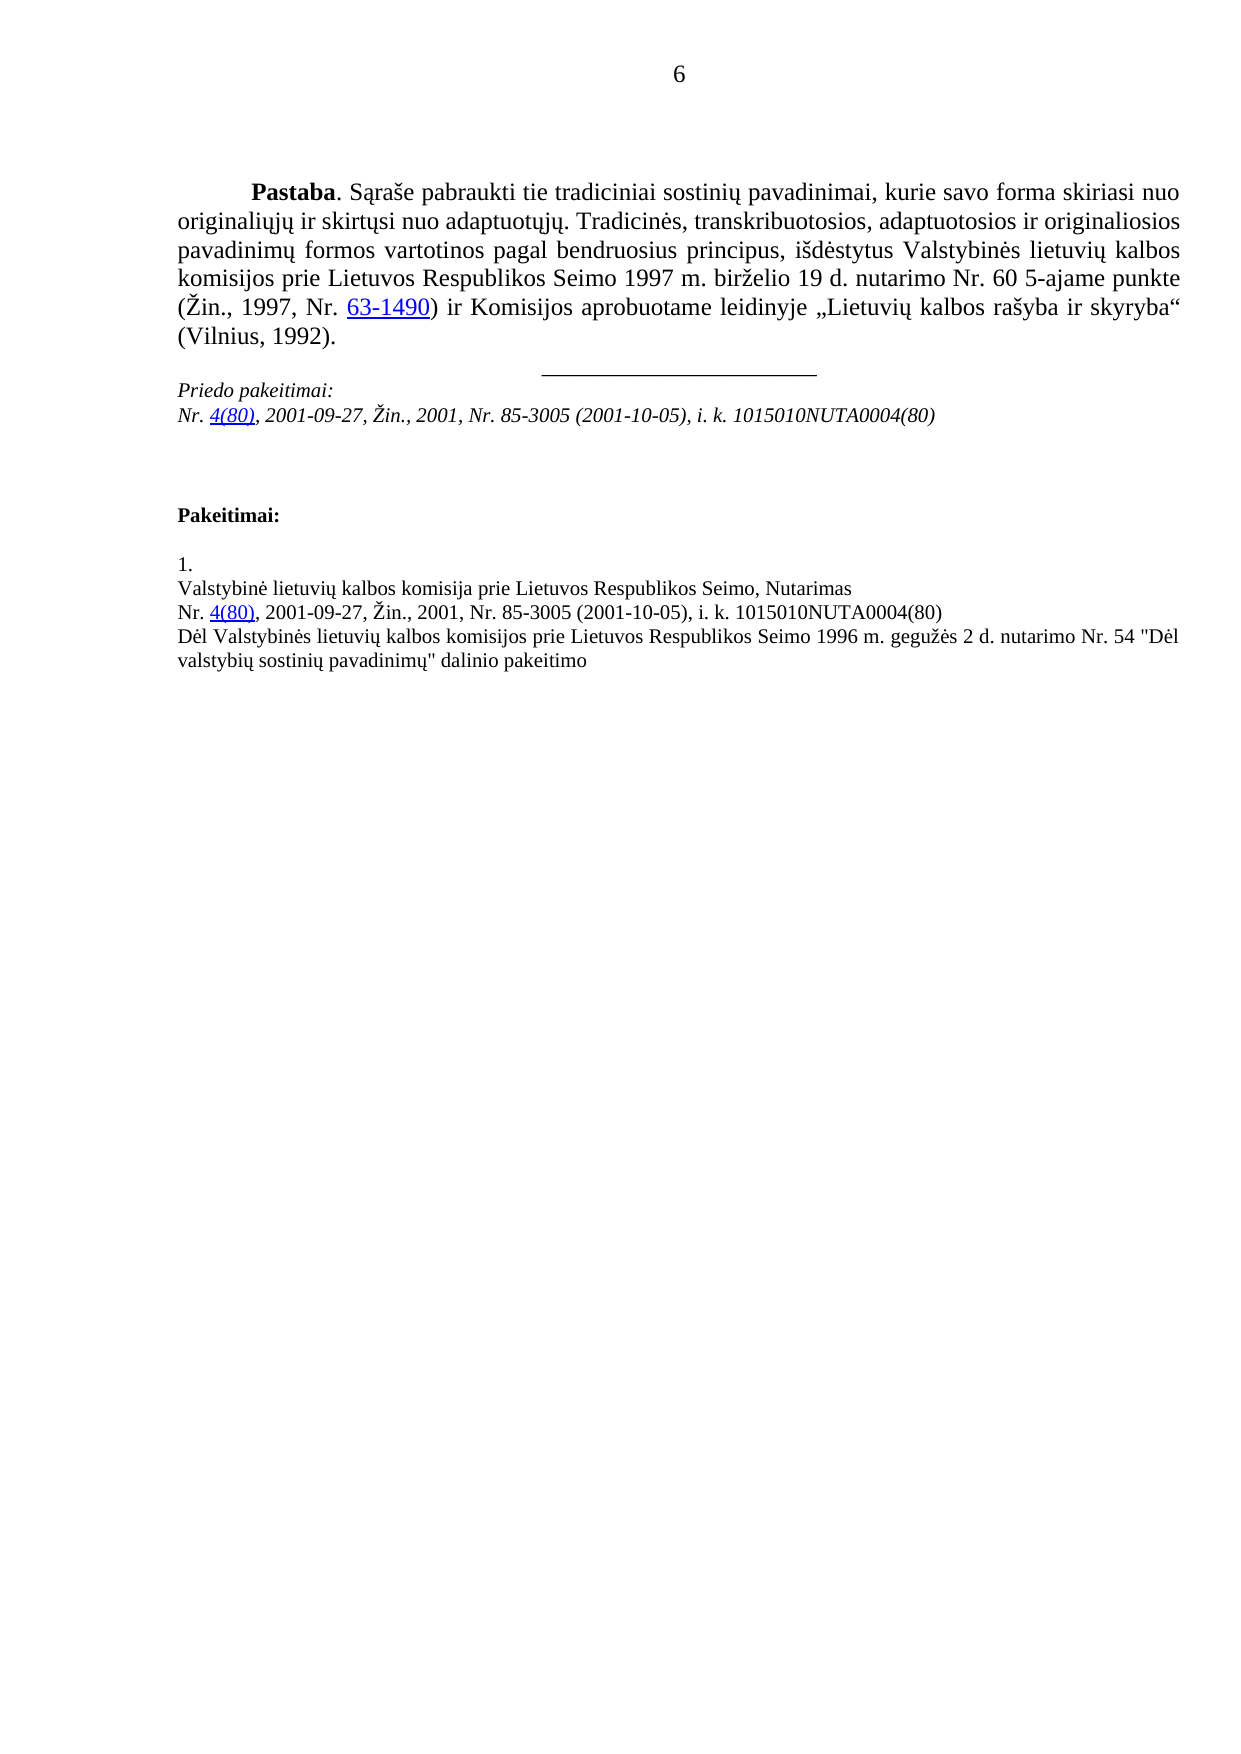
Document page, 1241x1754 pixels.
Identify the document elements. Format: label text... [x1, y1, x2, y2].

text ______________________ [177, 350, 1181, 378]
text Nr. 4(80), 2001-09-27, Žin., 2001, Nr. 85-3005 (2001-10-05), i. k. 1015010NUTA0004(80) [177, 402, 1181, 427]
text Nr. 4(80), 2001-09-27, Žin., 2001, Nr. 85-3005 (2001-10-05), i. k. 1015010NUTA0004(80) [177, 600, 1181, 624]
text Valstybinė lietuvių kalbos komisija prie Lietuvos Respublikos Seimo, Nutarimas [177, 576, 1181, 600]
text Pastaba. Sąraše pabraukti tie tradiciniai sostinių pavadinimai, kurie savo forma skiriasi nuo originaliųjų ir skirtųsi nuo adaptuotųjų. Tradicinės, transkribuotosios, adaptuotosios ir originaliosios pavadinimų formos vartotinos pagal bendruosius principus, išdėstytus Valstybinės lietuvių kalbos komisijos prie Lietuvos Respublikos Seimo 1997 m. birželio 19 d. nutarimo Nr. 60 5-ajame punkte (Žin., 1997, Nr. 63-1490) ir Komisijos aprobuotame leidinyje „Lietuvių kalbos rašyba ir skyryba“ (Vilnius, 1992). [177, 177, 1181, 350]
text 1. [177, 552, 1181, 576]
text Dėl Valstybinės lietuvių kalbos komisijos prie Lietuvos Respublikos Seimo 1996 m. gegužės 2 d. nutarimo Nr. 54 "Dėl valstybių sostinių pavadinimų" dalinio pakeitimo [177, 624, 1181, 672]
text Pakeitimai: [177, 503, 1181, 527]
text Priedo pakeitimai: [177, 378, 1181, 402]
